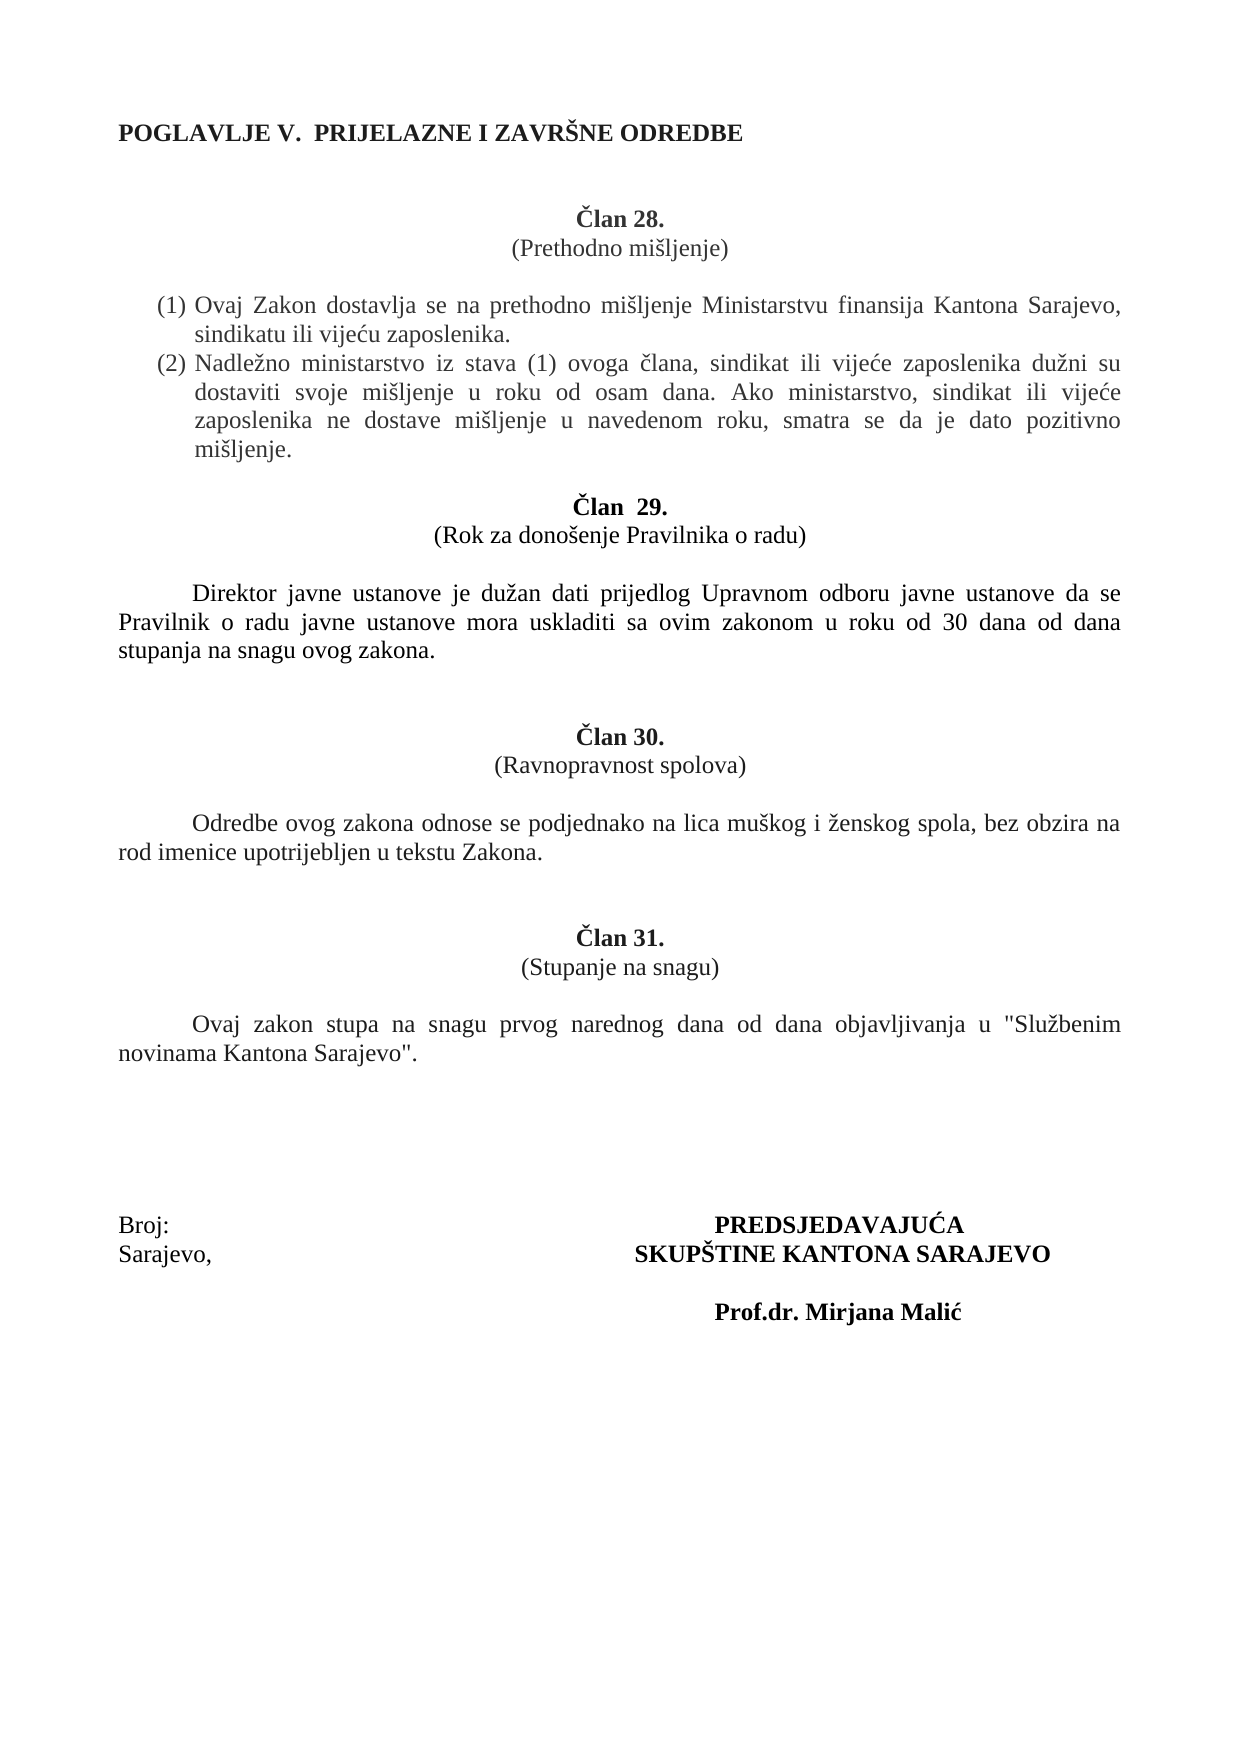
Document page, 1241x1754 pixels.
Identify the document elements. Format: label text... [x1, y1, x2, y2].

list Ovaj Zakon dostavlja se na prethodno mišljenje Ministarstvu finansija Kantona Sarajevo, sindikatu ili vijeću zaposlenika. [157, 291, 1122, 348]
text (Rok za donošenje Pravilnika o radu) [118, 521, 1122, 549]
text Član 28. [118, 204, 1122, 233]
text (Stupanje na snagu) [118, 952, 1122, 981]
text Član 31. [118, 923, 1122, 952]
text Prof.dr. Mirjana Malić [118, 1297, 1122, 1326]
text Ovaj zakon stupa na snagu prvog narednog dana od dana objavljivanja u "Službenim novinama Kantona Sarajevo". [118, 1009, 1122, 1067]
text Član 30. [118, 722, 1122, 751]
text Direktor javne ustanove je dužan dati prijedlog Upravnom odboru javne ustanove da se Pravilnik o radu javne ustanove mora uskladiti sa ovim zakonom u roku od 30 dana od dana stupanja na snagu ovog zakona. [118, 578, 1122, 664]
text (Prethodno mišljenje) [118, 233, 1122, 262]
text (Ravnopravnost spolova) [118, 751, 1122, 779]
text Član 29. [118, 492, 1122, 521]
text Sarajevo, SKUPŠTINE KANTONA SARAJEVO [118, 1239, 1122, 1268]
list Nadležno ministarstvo iz stava (1) ovoga člana, sindikat ili vijeće zaposlenika dužni su dostaviti svoje mišljenje u roku od osam dana. Ako ministarstvo, sindikat ili vijeće zaposlenika ne dostave mišljenje u navedenom roku, smatra se da je dato pozitivno mišljenje. [157, 348, 1122, 463]
text POGLAVLJE V. PRIJELAZNE I ZAVRŠNE ODREDBE [118, 118, 1122, 147]
text Odredbe ovog zakona odnose se podjednako na lica muškog i ženskog spola, bez obzira na rod imenice upotrijebljen u tekstu Zakona. [118, 808, 1122, 866]
text Broj: PREDSJEDAVAJUĆA [118, 1211, 1122, 1239]
